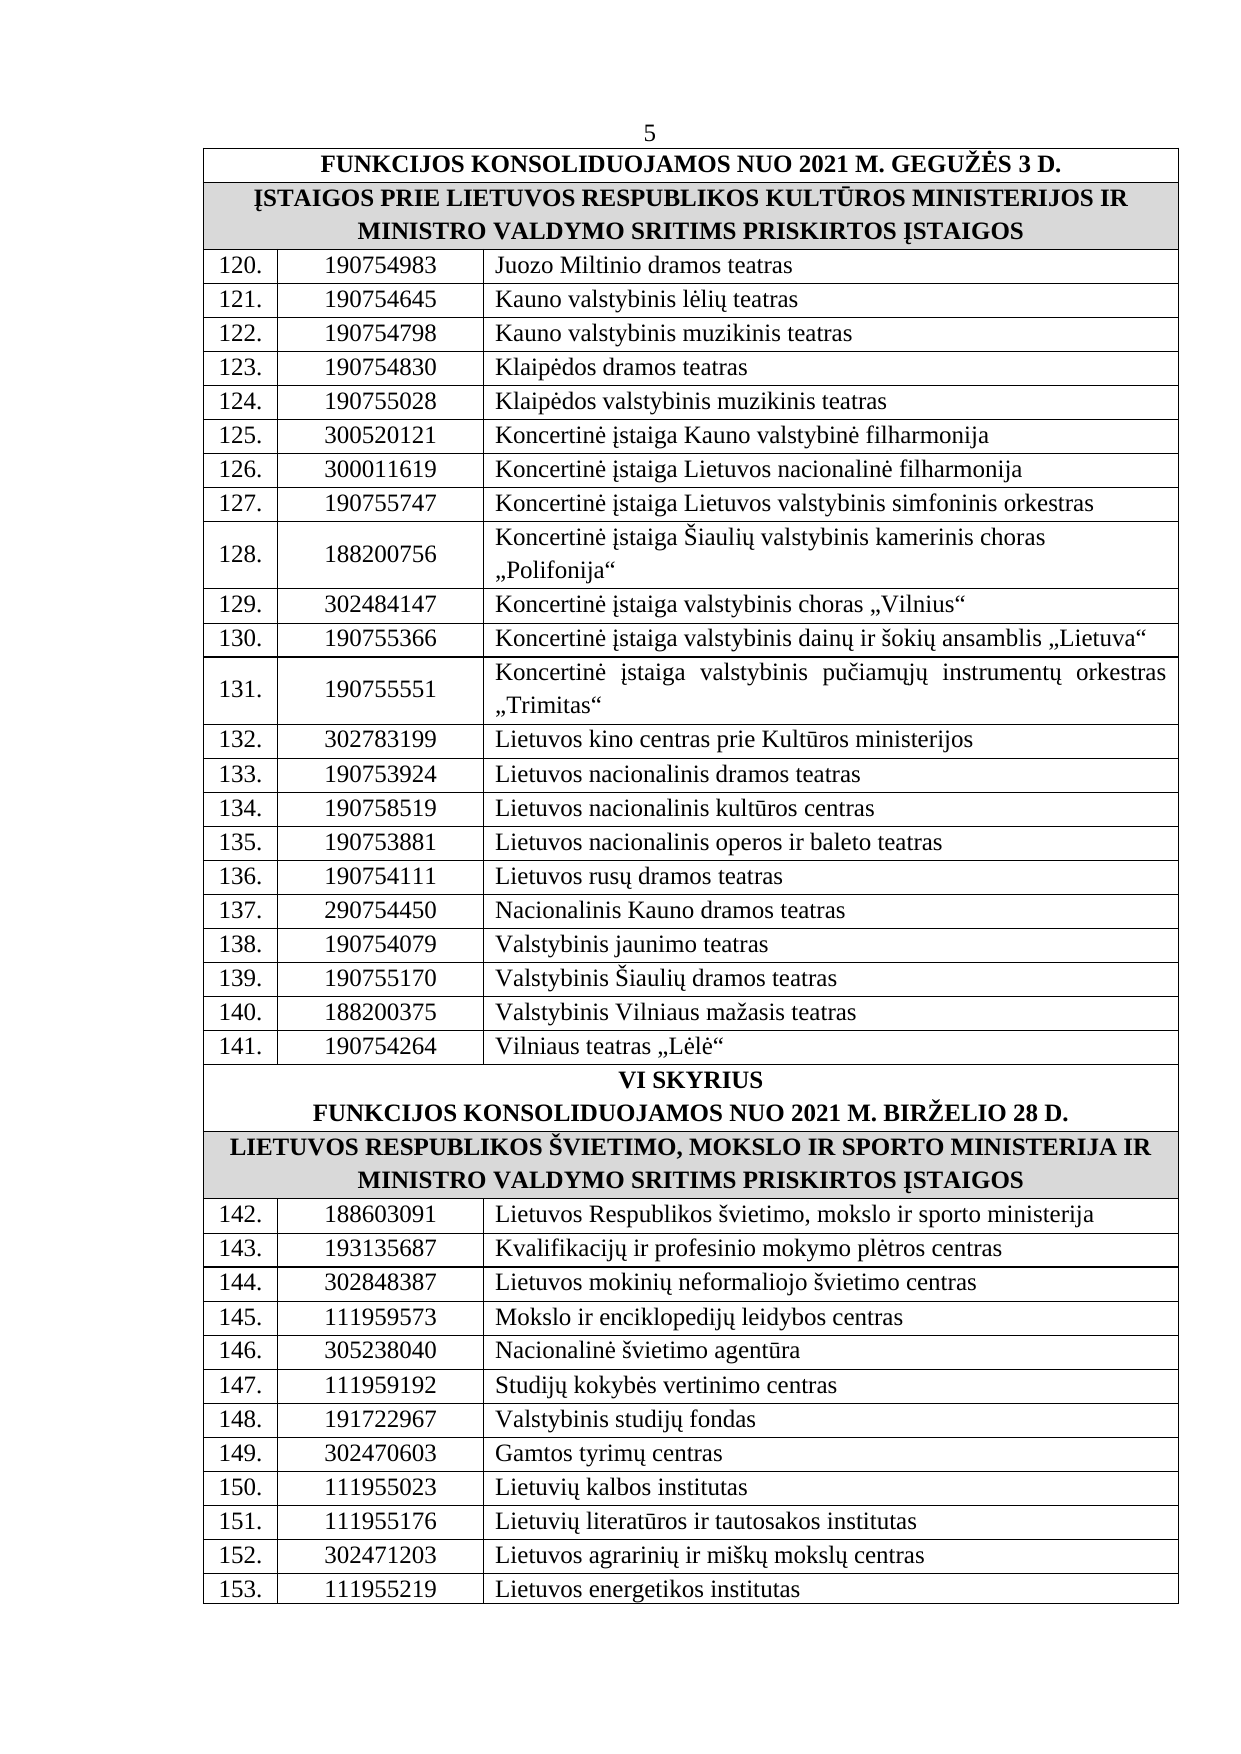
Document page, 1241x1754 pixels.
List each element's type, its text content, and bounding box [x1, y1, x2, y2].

table_cell 131. [204, 658, 277, 723]
table_cell Koncertinė įstaiga valstybinis pučiamųjų instrumentų orkestras „Trimitas“ [484, 658, 1178, 723]
table_cell Lietuvos agrarinių ir miškų mokslų centras [484, 1540, 1178, 1573]
table_cell 305238040 [278, 1336, 483, 1369]
table_cell 138. [204, 929, 277, 962]
table_cell 111959573 [278, 1302, 483, 1334]
table_cell 190754983 [278, 250, 483, 283]
table_cell Lietuvos nacionalinis dramos teatras [484, 759, 1178, 792]
table_cell 139. [204, 963, 277, 996]
table_cell Lietuvos Respublikos švietimo, mokslo ir sporto ministerija [484, 1199, 1178, 1232]
table_cell LIETUVOS RESPUBLIKOS ŠVIETIMO, MOKSLO IR SPORTO MINISTERIJA IR MINISTRO VALDYMO SRITIMS PRISKIRTOS ĮSTAIGOS [204, 1132, 1178, 1198]
table_cell 190755028 [278, 386, 483, 419]
table_cell 144. [204, 1268, 277, 1301]
table_cell 302783199 [278, 725, 483, 758]
table_cell 302484147 [278, 589, 483, 622]
table_cell 137. [204, 895, 277, 928]
table_cell 120. [204, 250, 277, 283]
table_cell 126. [204, 454, 277, 487]
table_cell 142. [204, 1199, 277, 1232]
table_cell 302471203 [278, 1540, 483, 1573]
table_cell Kauno valstybinis lėlių teatras [484, 284, 1178, 317]
table_cell Gamtos tyrimų centras [484, 1438, 1178, 1471]
table_cell Juozo Miltinio dramos teatras [484, 250, 1178, 283]
table_cell Klaipėdos valstybinis muzikinis teatras [484, 386, 1178, 419]
table_cell Lietuvos kino centras prie Kultūros ministerijos [484, 725, 1178, 758]
table_cell 300520121 [278, 420, 483, 453]
table_cell Lietuvos nacionalinis kultūros centras [484, 793, 1178, 826]
table_cell 143. [204, 1234, 277, 1266]
table_cell 190754830 [278, 352, 483, 385]
table_cell 152. [204, 1540, 277, 1573]
table_cell 300011619 [278, 454, 483, 487]
table_cell Lietuvių kalbos institutas [484, 1472, 1178, 1505]
table_cell 129. [204, 589, 277, 622]
table_cell 111955023 [278, 1472, 483, 1505]
table_cell 127. [204, 488, 277, 521]
table_cell 190753924 [278, 759, 483, 792]
table_cell Koncertinė įstaiga valstybinis dainų ir šokių ansamblis „Lietuva“ [484, 624, 1178, 656]
table_cell 133. [204, 759, 277, 792]
table_cell 122. [204, 318, 277, 351]
table_cell 153. [204, 1574, 277, 1603]
table_cell Lietuvos nacionalinis operos ir baleto teatras [484, 827, 1178, 860]
table_cell Studijų kokybės vertinimo centras [484, 1370, 1178, 1403]
table_cell Koncertinė įstaiga Šiaulių valstybinis kamerinis choras „Polifonija“ [484, 522, 1178, 588]
table_cell Koncertinė įstaiga Lietuvos nacionalinė filharmonija [484, 454, 1178, 487]
table_cell Lietuvos energetikos institutas [484, 1574, 1178, 1603]
table_cell 191722967 [278, 1404, 483, 1437]
table_cell 190755551 [278, 658, 483, 723]
table_cell Nacionalinis Kauno dramos teatras [484, 895, 1178, 928]
table_cell Koncertinė įstaiga Kauno valstybinė filharmonija [484, 420, 1178, 453]
table_cell 147. [204, 1370, 277, 1403]
table_cell 190754264 [278, 1031, 483, 1064]
table_cell 111955176 [278, 1506, 483, 1539]
table_cell 190754111 [278, 861, 483, 894]
table_cell 134. [204, 793, 277, 826]
table_cell 135. [204, 827, 277, 860]
table_cell Nacionalinė švietimo agentūra [484, 1336, 1178, 1369]
table_cell Valstybinis jaunimo teatras [484, 929, 1178, 962]
table_cell Valstybinis Šiaulių dramos teatras [484, 963, 1178, 996]
table_cell 302848387 [278, 1268, 483, 1301]
table_cell 141. [204, 1031, 277, 1064]
table_cell 188200756 [278, 522, 483, 588]
table_cell 190754798 [278, 318, 483, 351]
table_cell 136. [204, 861, 277, 894]
table_cell 111955219 [278, 1574, 483, 1603]
table_cell 123. [204, 352, 277, 385]
table_cell Koncertinė įstaiga Lietuvos valstybinis simfoninis orkestras [484, 488, 1178, 521]
table_cell Lietuvos mokinių neformaliojo švietimo centras [484, 1268, 1178, 1301]
table_cell FUNKCIJOS KONSOLIDUOJAMOS NUO 2021 M. GEGUŽĖS 3 D. [204, 149, 1178, 182]
table_cell 188603091 [278, 1199, 483, 1232]
table_cell 128. [204, 522, 277, 588]
table_cell 148. [204, 1404, 277, 1437]
table_cell 188200375 [278, 997, 483, 1030]
table_cell 140. [204, 997, 277, 1030]
table_cell Vilniaus teatras „Lėlė“ [484, 1031, 1178, 1064]
table_cell 149. [204, 1438, 277, 1471]
table_cell Lietuvos rusų dramos teatras [484, 861, 1178, 894]
table_cell 190755366 [278, 624, 483, 656]
table_cell 111959192 [278, 1370, 483, 1403]
table_cell 302470603 [278, 1438, 483, 1471]
table_cell 151. [204, 1506, 277, 1539]
table_cell 132. [204, 725, 277, 758]
table_cell 146. [204, 1336, 277, 1369]
table_cell 145. [204, 1302, 277, 1334]
table_cell Lietuvių literatūros ir tautosakos institutas [484, 1506, 1178, 1539]
table_cell ĮSTAIGOS PRIE LIETUVOS RESPUBLIKOS KULTŪROS MINISTERIJOS IR MINISTRO VALDYMO SRITIMS PRISKIRTOS ĮSTAIGOS [204, 183, 1178, 249]
table_cell Klaipėdos dramos teatras [484, 352, 1178, 385]
table_cell VI SKYRIUS FUNKCIJOS KONSOLIDUOJAMOS NUO 2021 M. BIRŽELIO 28 D. [204, 1065, 1178, 1131]
table_cell Kvalifikacijų ir profesinio mokymo plėtros centras [484, 1234, 1178, 1266]
table_cell 190755170 [278, 963, 483, 996]
table_cell 124. [204, 386, 277, 419]
table_cell 193135687 [278, 1234, 483, 1266]
table_cell 190758519 [278, 793, 483, 826]
table_cell 125. [204, 420, 277, 453]
table_cell 190754079 [278, 929, 483, 962]
table_cell Kauno valstybinis muzikinis teatras [484, 318, 1178, 351]
table_cell Valstybinis studijų fondas [484, 1404, 1178, 1437]
table_cell 150. [204, 1472, 277, 1505]
table_cell 130. [204, 624, 277, 656]
table_cell 190755747 [278, 488, 483, 521]
table_cell Valstybinis Vilniaus mažasis teatras [484, 997, 1178, 1030]
table_cell 190753881 [278, 827, 483, 860]
table_cell Mokslo ir enciklopedijų leidybos centras [484, 1302, 1178, 1334]
table_cell 190754645 [278, 284, 483, 317]
table_cell 121. [204, 284, 277, 317]
table_cell Koncertinė įstaiga valstybinis choras „Vilnius“ [484, 589, 1178, 622]
table_cell 290754450 [278, 895, 483, 928]
